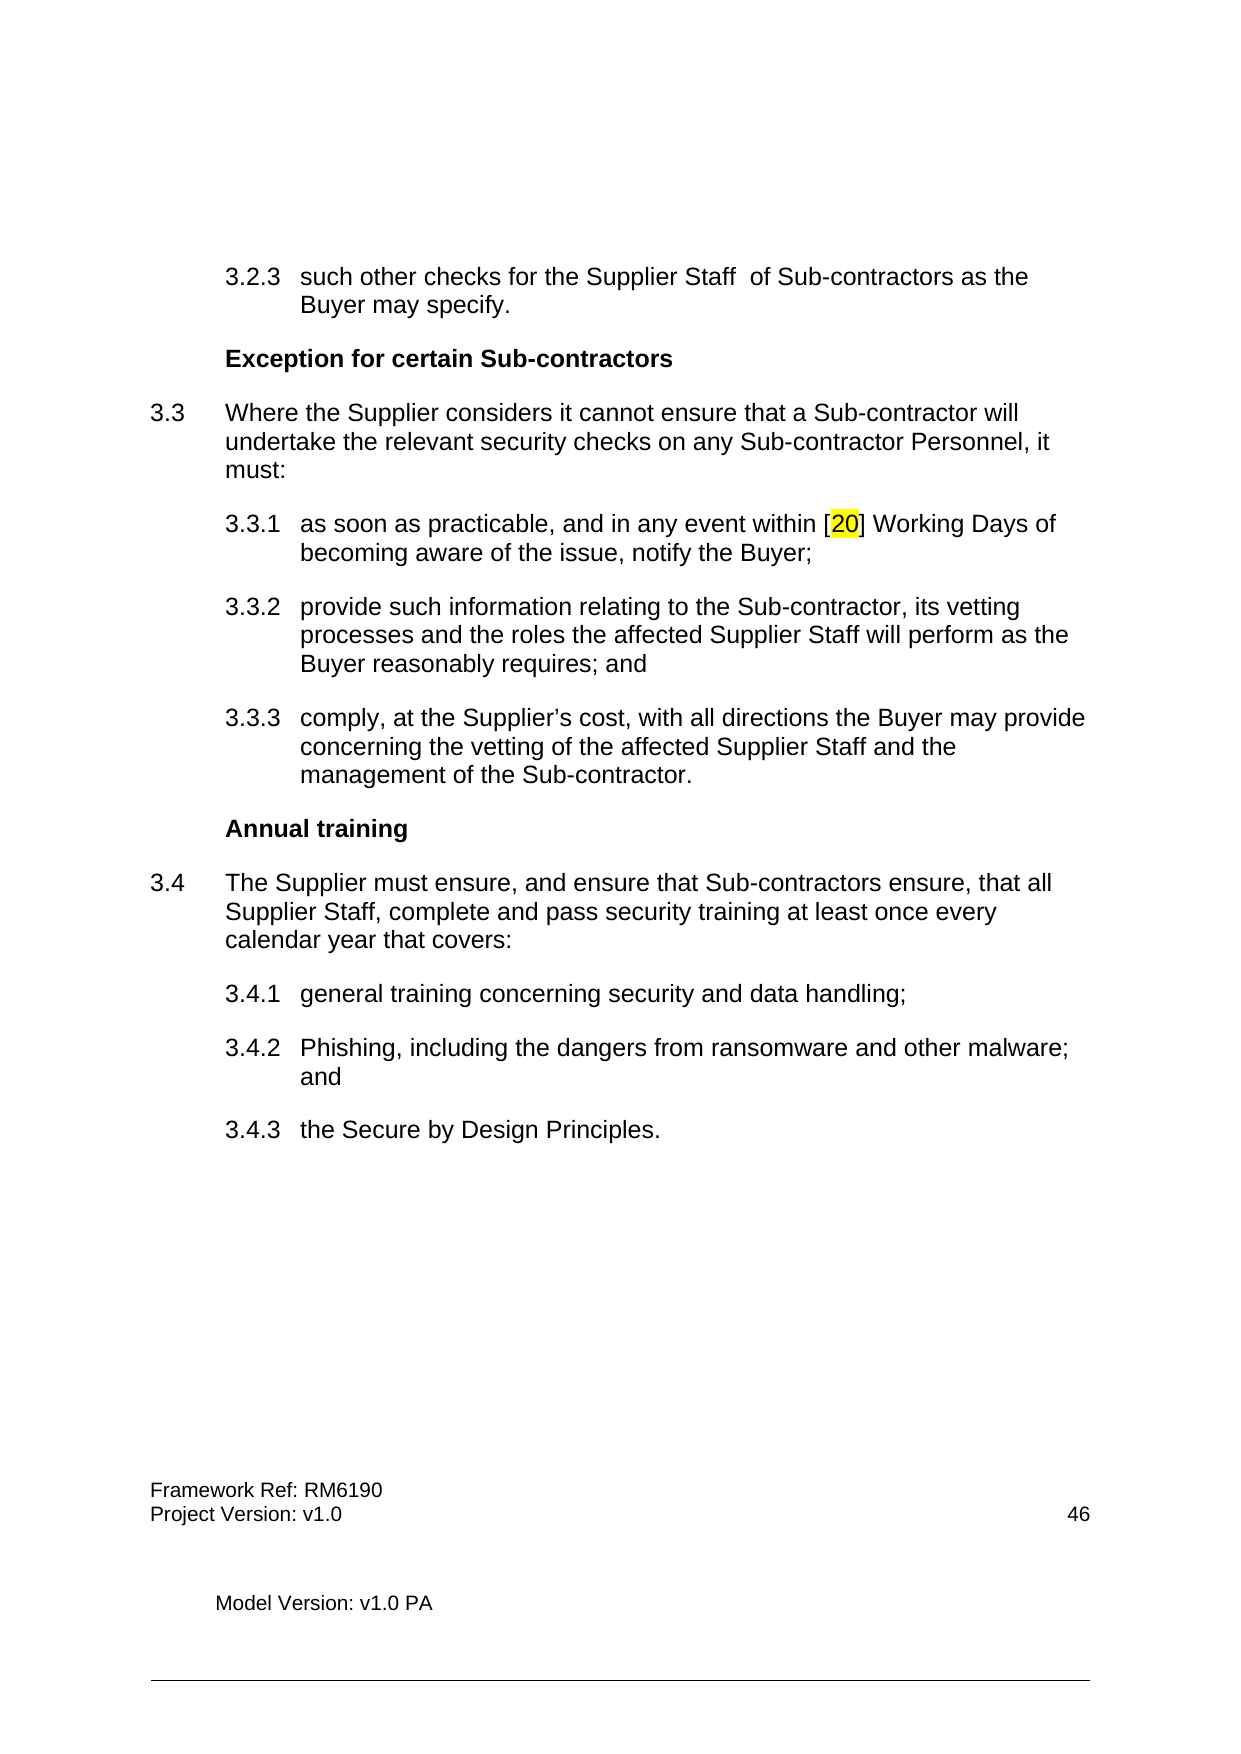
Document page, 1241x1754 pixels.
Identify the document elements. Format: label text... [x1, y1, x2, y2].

list as soon as practicable, and in any event within [20] Working Days of becoming aware of the issue, notify the Buyer; [225, 509, 1090, 567]
list comply, at the Supplier’s cost, with all directions the Buyer may provide concerning the vetting of the affected Supplier Staff and the management of the Sub-contractor. [225, 703, 1090, 789]
text Exception for certain Sub-contractors [225, 344, 1090, 373]
list Where the Supplier considers it cannot ensure that a Sub-contractor will undertake the relevant security checks on any Sub-contractor Personnel, it must: [150, 398, 1090, 484]
list such other checks for the Supplier Staff of Sub-contractors as the Buyer may specify. [225, 262, 1090, 319]
list Phishing, including the dangers from ransomware and other malware; and [225, 1033, 1090, 1091]
list provide such information relating to the Sub-contractor, its vetting processes and the roles the affected Supplier Staff will perform as the Buyer reasonably requires; and [225, 592, 1090, 678]
text Annual training [225, 814, 1090, 843]
list general training concerning security and data handling; [225, 979, 1090, 1008]
list The Supplier must ensure, and ensure that Sub-contractors ensure, that all Supplier Staff, complete and pass security training at least once every calendar year that covers: [150, 868, 1090, 954]
list the Secure by Design Principles. [225, 1116, 1090, 1144]
